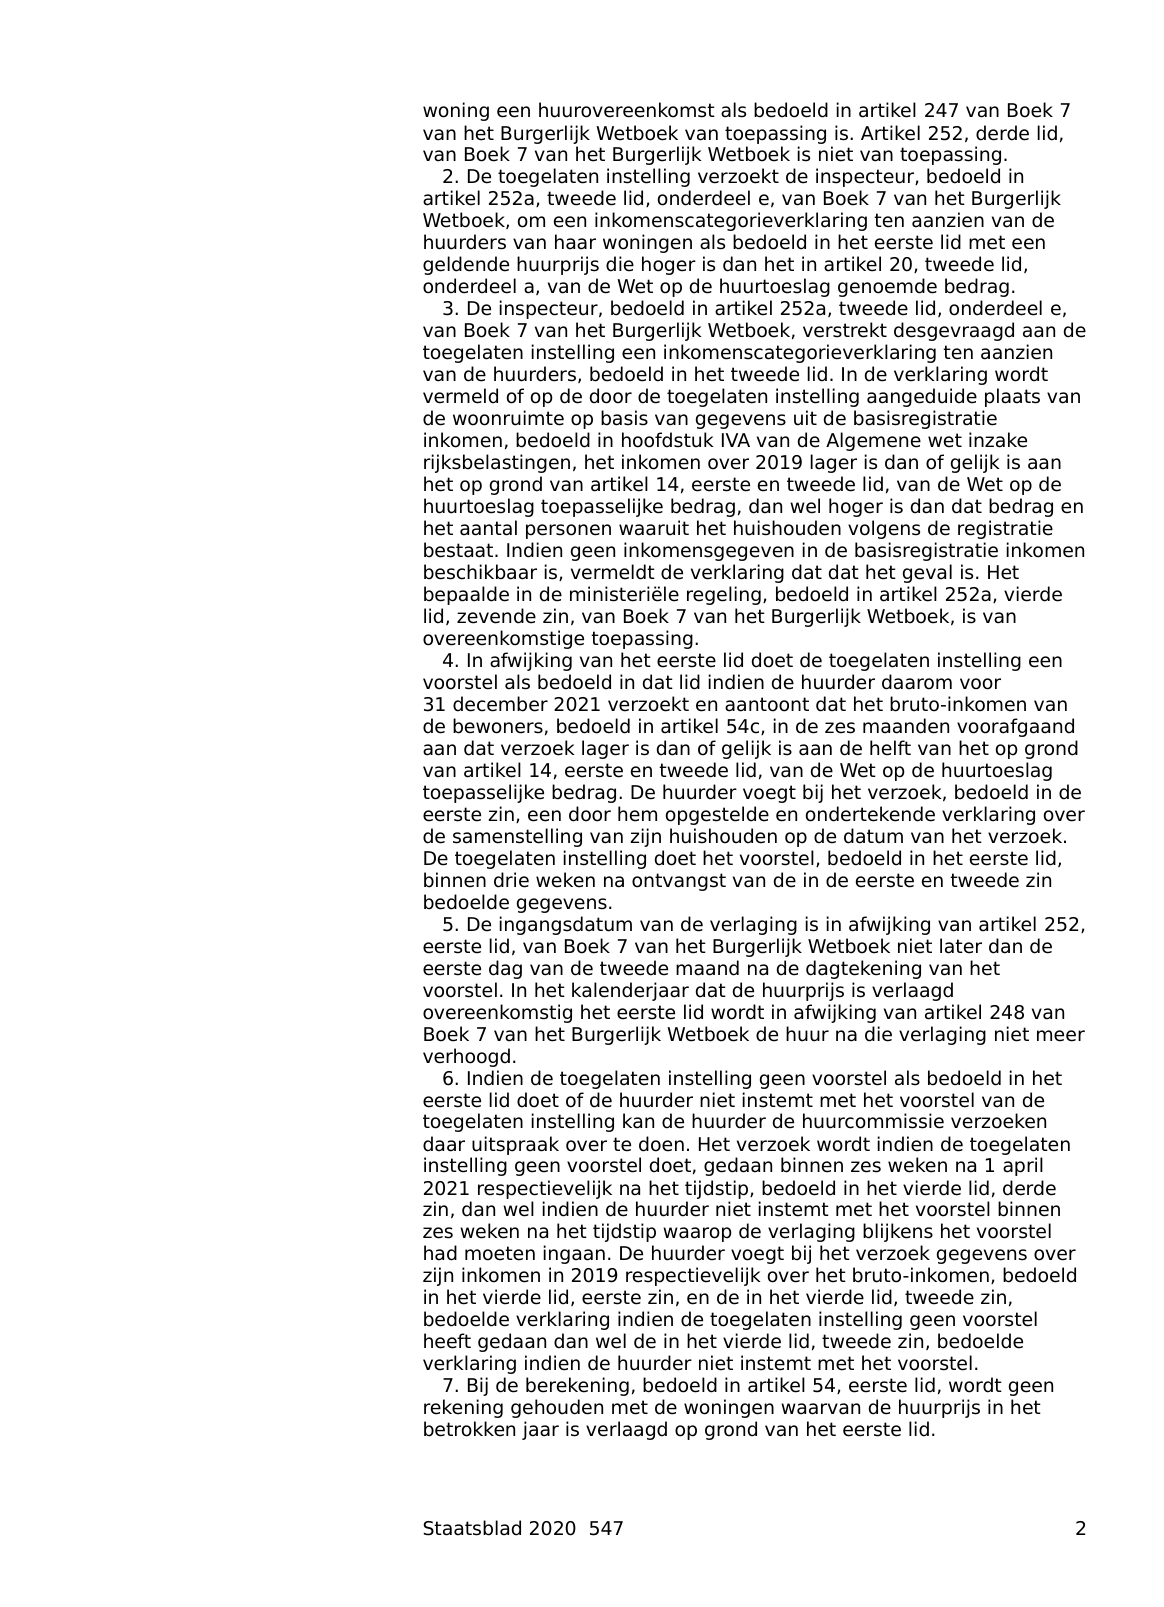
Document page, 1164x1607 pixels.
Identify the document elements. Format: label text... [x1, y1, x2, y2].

text 4. In afwijking van het eerste lid doet de toegelaten instelling een voorstel als bedoeld in dat lid indien de huurder daarom voor 31 december 2021 verzoekt en aantoont dat het bruto-inkomen van de bewoners, bedoeld in artikel 54c, in de zes maanden voorafgaand aan dat verzoek lager is dan of gelijk is aan de helft van het op grond van artikel 14, eerste en tweede lid, van de Wet op de huurtoeslag toepasselijke bedrag. De huurder voegt bij het verzoek, bedoeld in de eerste zin, een door hem opgestelde en ondertekende verklaring over de samenstelling van zijn huishouden op de datum van het verzoek. De toegelaten instelling doet het voorstel, bedoeld in het eerste lid, binnen drie weken na ontvangst van de in de eerste en tweede zin bedoelde gegevens. [422, 650, 1087, 914]
text woning een huurovereenkomst als bedoeld in artikel 247 van Boek 7 van het Burgerlijk Wetboek van toepassing is. Artikel 252, derde lid, van Boek 7 van het Burgerlijk Wetboek is niet van toepassing. [422, 100, 1087, 166]
text 5. De ingangsdatum van de verlaging is in afwijking van artikel 252, eerste lid, van Boek 7 van het Burgerlijk Wetboek niet later dan de eerste dag van de tweede maand na de dagtekening van het voorstel. In het kalenderjaar dat de huurprijs is verlaagd overeenkomstig het eerste lid wordt in afwijking van artikel 248 van Boek 7 van het Burgerlijk Wetboek de huur na die verlaging niet meer verhoogd. [422, 914, 1087, 1067]
text 2. De toegelaten instelling verzoekt de inspecteur, bedoeld in artikel 252a, tweede lid, onderdeel e, van Boek 7 van het Burgerlijk Wetboek, om een inkomenscategorieverklaring ten aanzien van de huurders van haar woningen als bedoeld in het eerste lid met een geldende huurprijs die hoger is dan het in artikel 20, tweede lid, onderdeel a, van de Wet op de huurtoeslag genoemde bedrag. [422, 166, 1087, 298]
text 7. Bij de berekening, bedoeld in artikel 54, eerste lid, wordt geen rekening gehouden met de woningen waarvan de huurprijs in het betrokken jaar is verlaagd op grond van het eerste lid. [422, 1375, 1087, 1441]
text 6. Indien de toegelaten instelling geen voorstel als bedoeld in het eerste lid doet of de huurder niet instemt met het voorstel van de toegelaten instelling kan de huurder de huurcommissie verzoeken daar uitspraak over te doen. Het verzoek wordt indien de toegelaten instelling geen voorstel doet, gedaan binnen zes weken na 1 april 2021 respectievelijk na het tijdstip, bedoeld in het vierde lid, derde zin, dan wel indien de huurder niet instemt met het voorstel binnen zes weken na het tijdstip waarop de verlaging blijkens het voorstel had moeten ingaan. De huurder voegt bij het verzoek gegevens over zijn inkomen in 2019 respectievelijk over het bruto-inkomen, bedoeld in het vierde lid, eerste zin, en de in het vierde lid, tweede zin, bedoelde verklaring indien de toegelaten instelling geen voorstel heeft gedaan dan wel de in het vierde lid, tweede zin, bedoelde verklaring indien de huurder niet instemt met het voorstel. [422, 1067, 1087, 1375]
text 3. De inspecteur, bedoeld in artikel 252a, tweede lid, onderdeel e, van Boek 7 van het Burgerlijk Wetboek, verstrekt desgevraagd aan de toegelaten instelling een inkomenscategorieverklaring ten aanzien van de huurders, bedoeld in het tweede lid. In de verklaring wordt vermeld of op de door de toegelaten instelling aangeduide plaats van de woonruimte op basis van gegevens uit de basisregistratie inkomen, bedoeld in hoofdstuk IVA van de Algemene wet inzake rijksbelastingen, het inkomen over 2019 lager is dan of gelijk is aan het op grond van artikel 14, eerste en tweede lid, van de Wet op de huurtoeslag toepasselijke bedrag, dan wel hoger is dan dat bedrag en het aantal personen waaruit het huishouden volgens de registratie bestaat. Indien geen inkomensgegeven in de basisregistratie inkomen beschikbaar is, vermeldt de verklaring dat dat het geval is. Het bepaalde in de ministeriële regeling, bedoeld in artikel 252a, vierde lid, zevende zin, van Boek 7 van het Burgerlijk Wetboek, is van overeenkomstige toepassing. [422, 298, 1087, 650]
